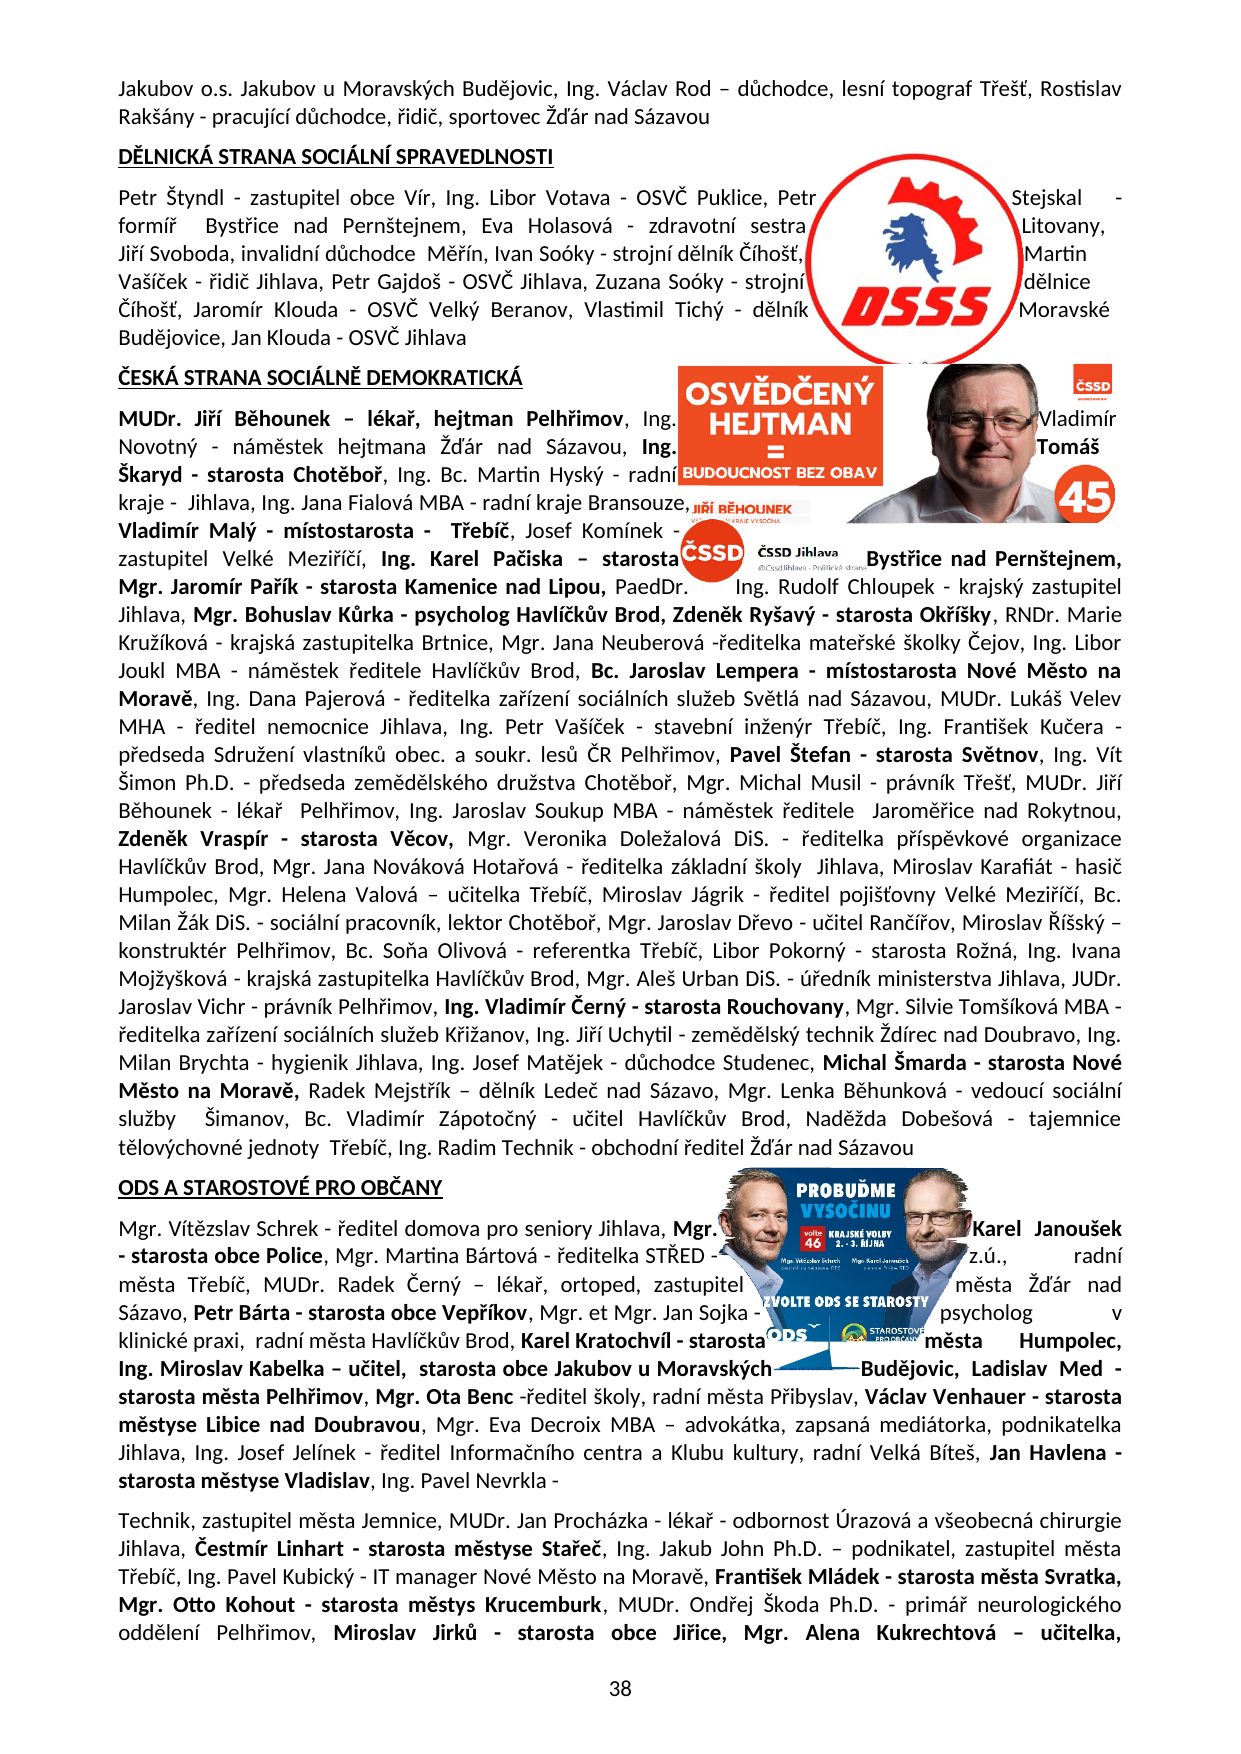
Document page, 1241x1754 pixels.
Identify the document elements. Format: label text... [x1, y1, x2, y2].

text Dělnická strana sociální spravedlnosti [118, 142, 1122, 170]
text Technik, zastupitel města Jemnice, MUDr. Jan Procházka - lékař - odbornost Úrazová a všeobecná chirurgie Jihlava, Čestmír Linhart - starosta městyse Stařeč, Ing. Jakub John Ph.D. – podnikatel, zastupitel města Třebíč, Ing. Pavel Kubický - IT manager Nové Město na Moravě, František Mládek - starosta města Svratka, Mgr. Otto Kohout - starosta městys Krucemburk, MUDr. Ondřej Škoda Ph.D. - primář neurologického oddělení Pelhřimov, Miroslav Jirků - starosta obce Jiřice, Mgr. Alena Kukrechtová – učitelka, [118, 1506, 1122, 1646]
text Česká strana sociálně demokratická [118, 363, 874, 392]
text Petr Štyndl - zastupitel obce Vír, Ing. Libor Votava - OSVČ Puklice, Petr Stejskal - formíř Bystřice nad Pernštejnem, Eva Holasová - zdravotní sestra Litovany, Jiří Svoboda, invalidní důchodce Měřín, Ivan Soóky - strojní dělník Číhošť, Martin Vašíček - řidič Jihlava, Petr Gajdoš - OSVČ Jihlava, Zuzana Soóky - strojní dělnice Číhošť, Jaromír Klouda - OSVČ Velký Beranov, Vlastimil Tichý - dělník Moravské Budějovice, Jan Klouda - OSVČ Jihlava [118, 183, 849, 351]
text Petr Štyndl - zastupitel obce Vír, Ing. Libor Votava - OSVČ Puklice, Petr Stejskal - formíř Bystřice nad Pernštejnem, Eva Holasová - zdravotní sestra Litovany, Jiří Svoboda, invalidní důchodce Měřín, Ivan Soóky - strojní dělník Číhošť, Martin Vašíček - řidič Jihlava, Petr Gajdoš - OSVČ Jihlava, Zuzana Soóky - strojní dělnice Číhošť, Jaromír Klouda - OSVČ Velký Beranov, Vlastimil Tichý - dělník Moravské Budějovice, Jan Klouda - OSVČ Jihlava [978, 183, 1122, 351]
text ODS a Starostové pro občany [118, 1173, 739, 1201]
text MUDr. Jiří Běhounek – lékař, hejtman Pelhřimov, Ing. Vladimír Novotný - náměstek hejtmana Žďár nad Sázavou, Ing. Tomáš Škaryd - starosta Chotěboř, Ing. Bc. Martin Hyský - radní kraje - Jihlava, Ing. Jana Fialová MBA - radní kraje Bransouze, Vladimír Malý - místostarosta - Třebíč, Josef Komínek - zastupitel Velké Meziříčí, Ing. Karel Pačiska – starosta Bystřice nad Pernštejnem, Mgr. Jaromír Pařík - starosta Kamenice nad Lipou, PaedDr. Ing. Rudolf Chloupek - krajský zastupitel Jihlava, Mgr. Bohuslav Kůrka - psycholog Havlíčkův Brod, Zdeněk Ryšavý - starosta Okříšky, RNDr. Marie Kružíková - krajská zastupitelka Brtnice, Mgr. Jana Neuberová -ředitelka mateřské školky Čejov, Ing. Libor Joukl MBA - náměstek ředitele Havlíčkův Brod, Bc. Jaroslav Lempera - místostarosta Nové Město na Moravě, Ing. Dana Pajerová - ředitelka zařízení sociálních služeb Světlá nad Sázavou, MUDr. Lukáš Velev MHA - ředitel nemocnice Jihlava, Ing. Petr Vašíček - stavební inženýr Třebíč, Ing. František Kučera - předseda Sdružení vlastníků obec. a soukr. lesů ČR Pelhřimov, Pavel Štefan - starosta Světnov, Ing. Vít Šimon Ph.D. - předseda zemědělského družstva Chotěboř, Mgr. Michal Musil - právník Třešť, MUDr. Jiří Běhounek - lékař Pelhřimov, Ing. Jaroslav Soukup MBA - náměstek ředitele Jaroměřice nad Rokytnou, Zdeněk Vraspír - starosta Věcov, Mgr. Veronika Doležalová DiS. - ředitelka příspěvkové organizace Havlíčkův Brod, Mgr. Jana Nováková Hotařová - ředitelka základní školy Jihlava, Miroslav Karafiát - hasič Humpolec, Mgr. Helena Valová – učitelka Třebíč, Miroslav Jágrik - ředitel pojišťovny Velké Meziříčí, Bc. Milan Žák DiS. - sociální pracovník, lektor Chotěboř, Mgr. Jaroslav Dřevo - učitel Rančířov, Miroslav Říšský – konstruktér Pelhřimov, Bc. Soňa Olivová - referentka Třebíč, Libor Pokorný - starosta Rožná, Ing. Ivana Mojžyšková - krajská zastupitelka Havlíčkův Brod, Mgr. Aleš Urban DiS. - úředník ministerstva Jihlava, JUDr. Jaroslav Vichr - právník Pelhřimov, Ing. Vladimír Černý - starosta Rouchovany, Mgr. Silvie Tomšíková MBA - ředitelka zařízení sociálních služeb Křižanov, Ing. Jiří Uchytil - zemědělský technik Ždírec nad Doubravo, Ing. Milan Brychta - hygienik Jihlava, Ing. Josef Matějek - důchodce Studenec, Michal Šmarda - starosta Nové Město na Moravě, Radek Mejstřík – dělník Ledeč nad Sázavo, Mgr. Lenka Běhunková - vedoucí sociální služby Šimanov, Bc. Vladimír Zápotočný - učitel Havlíčkův Brod, Naděžda Dobešová - tajemnice tělovýchovné jednoty Třebíč, Ing. Radim Technik - obchodní ředitel Žďár nad Sázavou [118, 404, 1122, 1161]
text Mgr. Vítězslav Schrek - ředitel domova pro seniory Jihlava, Mgr. Karel Janoušek - starosta obce Police, Mgr. Martina Bártová - ředitelka STŘED - z.ú., radní města Třebíč, MUDr. Radek Černý – lékař, ortoped, zastupitel města Žďár nad Sázavo, Petr Bárta - starosta obce Vepříkov, Mgr. et Mgr. Jan Sojka - psycholog v klinické praxi, radní města Havlíčkův Brod, Karel Kratochvíl - starosta města Humpolec, Ing. Miroslav Kabelka – učitel, starosta obce Jakubov u Moravských Budějovic, Ladislav Med - starosta města Pelhřimov, Mgr. Ota Benc -ředitel školy, radní města Přibyslav, Václav Venhauer - starosta městyse Libice nad Doubravou, Mgr. Eva Decroix MBA – advokátka, zapsaná mediátorka, podnikatelka Jihlava, Ing. Josef Jelínek - ředitel Informačního centra a Klubu kultury, radní Velká Bíteš, Jan Havlena - starosta městyse Vladislav, Ing. Pavel Nevrkla - [118, 1214, 1122, 1494]
text Jakubov o.s. Jakubov u Moravských Budějovic, Ing. Václav Rod – důchodce, lesní topograf Třešť, Rostislav Rakšány - pracující důchodce, řidič, sportovec Žďár nad Sázavou [118, 74, 1122, 130]
text [955, 1173, 1122, 1201]
